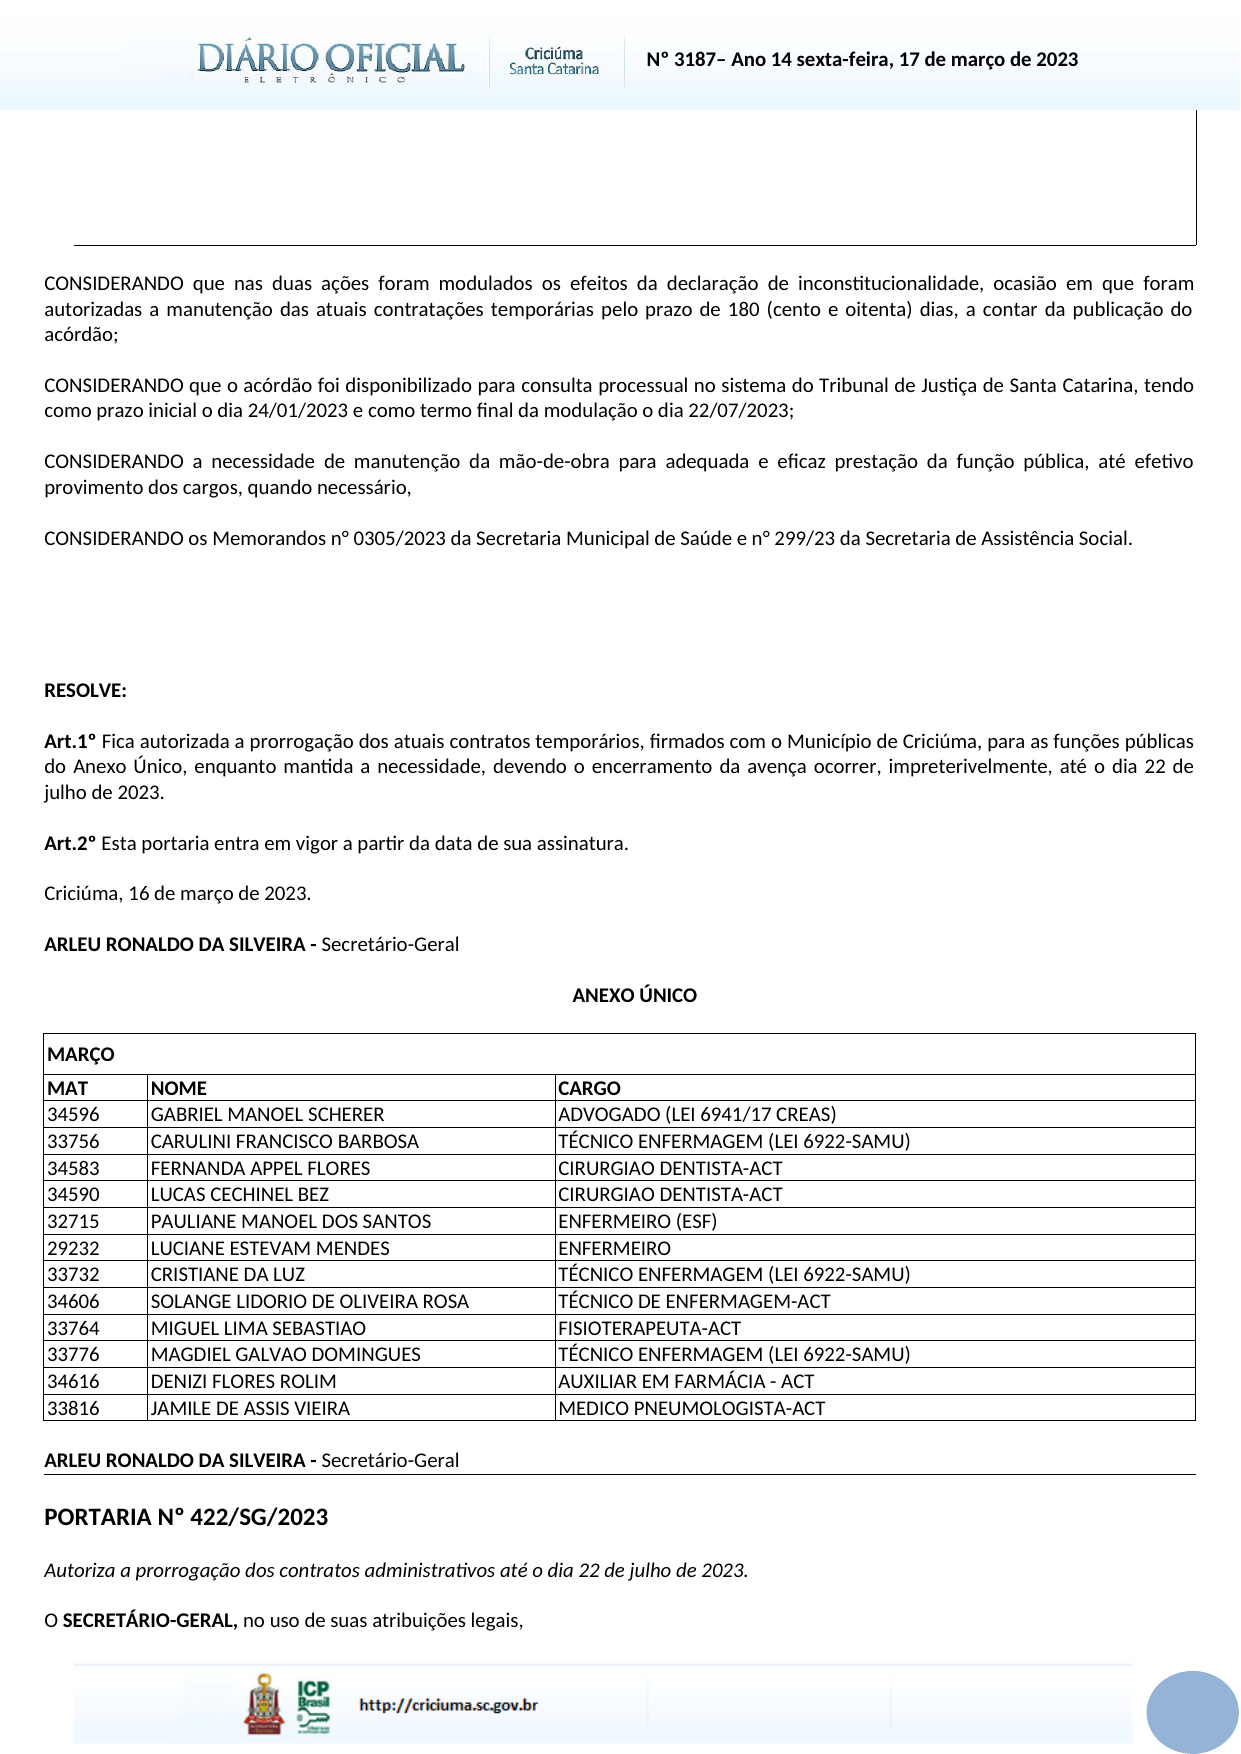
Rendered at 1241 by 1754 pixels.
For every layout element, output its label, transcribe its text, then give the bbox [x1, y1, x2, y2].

table_cell MAT [44, 1075, 147, 1100]
table_cell MEDICO PNEUMOLOGISTA-ACT [556, 1395, 1195, 1420]
table_cell TÉCNICO ENFERMAGEM (LEI 6922-SAMU) [556, 1261, 1195, 1287]
table_header MARÇO [44, 1034, 1195, 1074]
table_cell GABRIEL MANOEL SCHERER [148, 1101, 555, 1127]
table_cell DENIZI FLORES ROLIM [148, 1368, 555, 1394]
table_cell 29232 [44, 1235, 147, 1260]
table_cell CARULINI FRANCISCO BARBOSA [148, 1128, 555, 1154]
table_cell SOLANGE LIDORIO DE OLIVEIRA ROSA [148, 1288, 555, 1314]
table_cell 33776 [44, 1341, 147, 1367]
text Art.2º Esta portaria entra em vigor a partir da data de sua assinatura. [44, 830, 1196, 855]
text CONSIDERANDO os Memorandos n° 0305/2023 da Secretaria Municipal de Saúde e n° 299/23 da Secretaria de Assistência Social. [44, 525, 1196, 550]
table_cell 34606 [44, 1288, 147, 1314]
text ANEXO ÚNICO [74, 982, 1196, 1008]
table_cell ENFERMEIRO [556, 1235, 1195, 1260]
table_cell NOME [148, 1075, 555, 1100]
table_cell LUCIANE ESTEVAM MENDES [148, 1235, 555, 1260]
table_cell TÉCNICO ENFERMAGEM (LEI 6922-SAMU) [556, 1128, 1195, 1154]
text Autoriza a prorrogação dos contratos administrativos até o dia 22 de julho de 2023. [44, 1557, 1196, 1582]
text Criciúma, 16 de março de 2023. [44, 881, 1196, 906]
table_cell 34583 [44, 1155, 147, 1180]
text CONSIDERANDO que nas duas ações foram modulados os efeitos da declaração de inconstitucionalidade, ocasião em que foram autorizadas a manutenção das atuais contratações temporárias pelo prazo de 180 (cento e oitenta) dias, a contar da publicação do acórdão; [44, 271, 1196, 347]
table_cell ADVOGADO (LEI 6941/17 CREAS) [556, 1101, 1195, 1127]
table_cell TÉCNICO DE ENFERMAGEM-ACT [556, 1288, 1195, 1314]
text Art.1º Fica autorizada a prorrogação dos atuais contratos temporários, firmados com o Município de Criciúma, para as funções públicas do Anexo Único, enquanto mantida a necessidade, devendo o encerramento da avença ocorrer, impreterivelmente, até o dia 22 de julho de 2023. [44, 728, 1196, 804]
text CONSIDERANDO que o acórdão foi disponibilizado para consulta processual no sistema do Tribunal de Justiça de Santa Catarina, tendo como prazo inicial o dia 24/01/2023 e como termo final da modulação o dia 22/07/2023; [44, 372, 1196, 423]
table_cell 34616 [44, 1368, 147, 1394]
table_cell 33732 [44, 1261, 147, 1287]
table_cell CIRURGIAO DENTISTA-ACT [556, 1181, 1195, 1207]
table_cell PAULIANE MANOEL DOS SANTOS [148, 1208, 555, 1234]
text O SECRETÁRIO-GERAL, no uso de suas atribuições legais, [44, 1608, 1196, 1633]
table_cell 32715 [44, 1208, 147, 1234]
text ARLEU RONALDO DA SILVEIRA - Secretário-Geral [44, 1447, 1196, 1474]
text ARLEU RONALDO DA SILVEIRA - Secretário-Geral [44, 931, 1196, 957]
table_cell MAGDIEL GALVAO DOMINGUES [148, 1341, 555, 1367]
table_cell 34596 [44, 1101, 147, 1127]
table_cell LUCAS CECHINEL BEZ [148, 1181, 555, 1207]
text PORTARIA Nº 422/SG/2023 [44, 1501, 1196, 1531]
table_cell 33764 [44, 1315, 147, 1340]
text RESOLVE: [44, 677, 1196, 703]
table_cell 33756 [44, 1128, 147, 1154]
table_cell FERNANDA APPEL FLORES [148, 1155, 555, 1180]
table_cell 33816 [44, 1395, 147, 1420]
table_cell TÉCNICO ENFERMAGEM (LEI 6922-SAMU) [556, 1341, 1195, 1367]
text CONSIDERANDO a necessidade de manutenção da mão-de-obra para adequada e eficaz prestação da função pública, até efetivo provimento dos cargos, quando necessário, [44, 448, 1196, 499]
table_cell MIGUEL LIMA SEBASTIAO [148, 1315, 555, 1340]
table_cell JAMILE DE ASSIS VIEIRA [148, 1395, 555, 1420]
table_cell ENFERMEIRO (ESF) [556, 1208, 1195, 1234]
table_cell CARGO [556, 1075, 1195, 1100]
table_cell CRISTIANE DA LUZ [148, 1261, 555, 1287]
table_cell CIRURGIAO DENTISTA-ACT [556, 1155, 1195, 1180]
table_cell FISIOTERAPEUTA-ACT [556, 1315, 1195, 1340]
table_cell 34590 [44, 1181, 147, 1207]
table_cell AUXILIAR EM FARMÁCIA - ACT [556, 1368, 1195, 1394]
